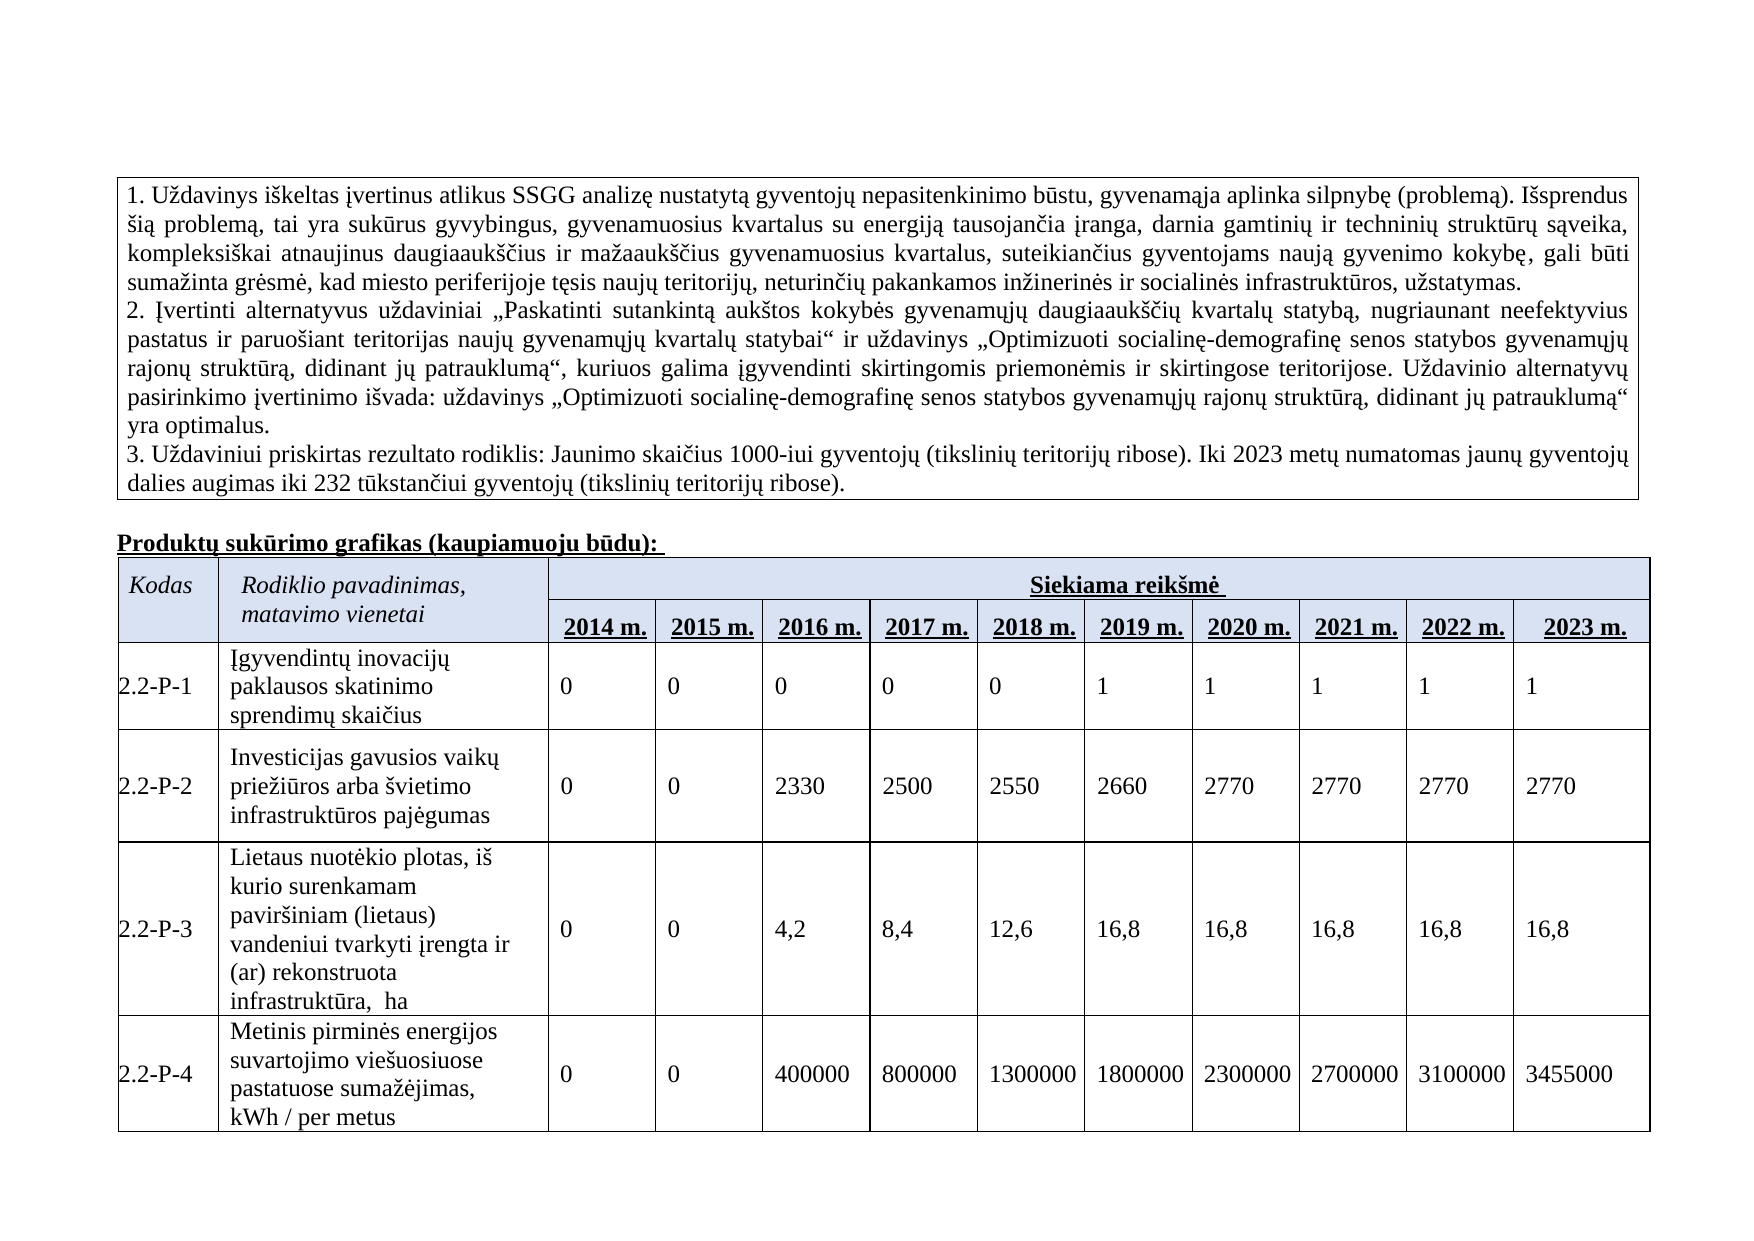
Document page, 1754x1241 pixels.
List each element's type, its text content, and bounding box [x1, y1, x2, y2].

table_cell 1 [1300, 643, 1406, 729]
table_cell 0 [549, 730, 655, 841]
table_cell 0 [656, 643, 762, 729]
table_cell 0 [763, 643, 869, 729]
table_cell 1 [1085, 643, 1192, 729]
table_cell 2018 m. [978, 600, 1084, 642]
table_cell 2016 m. [763, 600, 869, 642]
table_cell 0 [549, 843, 655, 1015]
table_cell 1300000 [978, 1016, 1084, 1131]
table_cell 2.2-P-3 [119, 843, 218, 1015]
table_cell 2300000 [1193, 1016, 1299, 1131]
table_cell 0 [549, 643, 655, 729]
table_header Siekiama reikšmė [1020, 558, 1321, 599]
table_header [820, 558, 920, 599]
text 1. Uždavinys iškeltas įvertinus atlikus SSGG analizę nustatytą gyventojų nepasitenkinimo būstu, gyvenamąja aplinka silpnybę (problemą). Išsprendus šią problemą, tai yra sukūrus gyvybingus, gyvenamuosius kvartalus su energiją tausojančia įranga, darnia gamtinių ir techninių struktūrų sąveika, kompleksiškai atnaujinus daugiaaukščius ir mažaaukščius gyvenamuosius kvartalus, suteikiančius gyventojams naują gyvenimo kokybę, gali būti sumažinta grėsmė, kad miesto periferijoje tęsis naujų teritorijų, neturinčių pakankamos inžinerinės ir socialinės infrastruktūros, užstatymas. [118, 178, 1638, 292]
table_cell 2770 [1193, 730, 1299, 841]
table_cell 2014 m. [549, 600, 655, 642]
table_cell 16,8 [1300, 843, 1406, 1015]
text 3. Uždaviniui priskirtas rezultato rodiklis: Jaunimo skaičius 1000-iui gyventojų (tikslinių teritorijų ribose). Iki 2023 metų numatomas jaunų gyventojų dalies augimas iki 232 tūkstančiui gyventojų (tikslinių teritorijų ribose). [118, 436, 1638, 499]
table_cell 1800000 [1085, 1016, 1192, 1131]
table_cell 2017 m. [871, 600, 977, 642]
table_cell 0 [871, 643, 977, 729]
table_cell 1 [1514, 643, 1649, 729]
table_cell 3455000 [1514, 1016, 1649, 1131]
table_cell 800000 [871, 1016, 977, 1131]
table_cell 0 [656, 730, 762, 841]
table_cell 2015 m. [656, 600, 762, 642]
table_cell 3100000 [1407, 1016, 1513, 1131]
table_cell 16,8 [1085, 843, 1192, 1015]
table_cell 0 [549, 1016, 655, 1131]
table_cell 16,8 [1193, 843, 1299, 1015]
table_header [549, 558, 820, 599]
table_cell 16,8 [1407, 843, 1513, 1015]
table_cell 2500 [871, 730, 977, 841]
table_header Rodiklio pavadinimas, matavimo vienetai [219, 558, 548, 642]
table_cell 2019 m. [1085, 600, 1192, 642]
table_cell 400000 [763, 1016, 869, 1131]
table_cell Investicijas gavusios vaikų priežiūros arba švietimo infrastruktūros pajėgumas [219, 730, 548, 841]
table_cell 2660 [1085, 730, 1192, 841]
table_cell Lietaus nuotėkio plotas, iš kurio surenkamam paviršiniam (lietaus) vandeniui tvarkyti įrengta ir (ar) rekonstruota infrastruktūra, ha [219, 843, 548, 1015]
table_cell 2.2-P-4 [119, 1016, 218, 1131]
table_cell 2.2-P-1 [119, 643, 218, 729]
table_cell 1 [1193, 643, 1299, 729]
table_cell 2770 [1514, 730, 1649, 841]
table_cell 2022 m. [1407, 600, 1513, 642]
table_cell 2330 [763, 730, 869, 841]
table_cell 2023 m. [1514, 600, 1649, 642]
table_cell 2.2-P-2 [119, 730, 218, 841]
table_header [1421, 558, 1521, 599]
table_cell 2770 [1300, 730, 1406, 841]
table_cell 1 [1407, 643, 1513, 729]
table_header [1521, 558, 1649, 599]
text 2. Įvertinti alternatyvus uždaviniai „Paskatinti sutankintą aukštos kokybės gyvenamųjų daugiaaukščių kvartalų statybą, nugriaunant neefektyvius pastatus ir paruošiant teritorijas naujų gyvenamųjų kvartalų statybai“ ir uždavinys „Optimizuoti socialinę-demografinę senos statybos gyvenamųjų rajonų struktūrą, didinant jų patrauklumą“, kuriuos galima įgyvendinti skirtingomis priemonėmis ir skirtingose teritorijose. Uždavinio alternatyvų pasirinkimo įvertinimo išvada: uždavinys „Optimizuoti socialinę-demografinę senos statybos gyvenamųjų rajonų struktūrą, didinant jų patrauklumą“ yra optimalus. [118, 292, 1638, 436]
table_cell 2550 [978, 730, 1084, 841]
text Produktų sukūrimo grafikas (kaupiamuoju būdu): [117, 528, 1683, 557]
table_cell 0 [978, 643, 1084, 729]
table_cell 16,8 [1514, 843, 1649, 1015]
table_header Kodas [119, 558, 218, 642]
table_header [920, 558, 1020, 599]
table_cell 2021 m. [1300, 600, 1406, 642]
table_cell 2020 m. [1193, 600, 1299, 642]
table_cell 8,4 [871, 843, 977, 1015]
table_cell 2770 [1407, 730, 1513, 841]
table_cell Įgyvendintų inovacijų paklausos skatinimo sprendimų skaičius [219, 643, 548, 729]
table_cell 12,6 [978, 843, 1084, 1015]
table_cell 2700000 [1300, 1016, 1406, 1131]
table_cell 4,2 [763, 843, 869, 1015]
table_cell 0 [656, 843, 762, 1015]
table_cell Metinis pirminės energijos suvartojimo viešuosiuose pastatuose sumažėjimas, kWh / per metus [219, 1016, 548, 1131]
table_header [1321, 558, 1421, 599]
table_cell 0 [656, 1016, 762, 1131]
